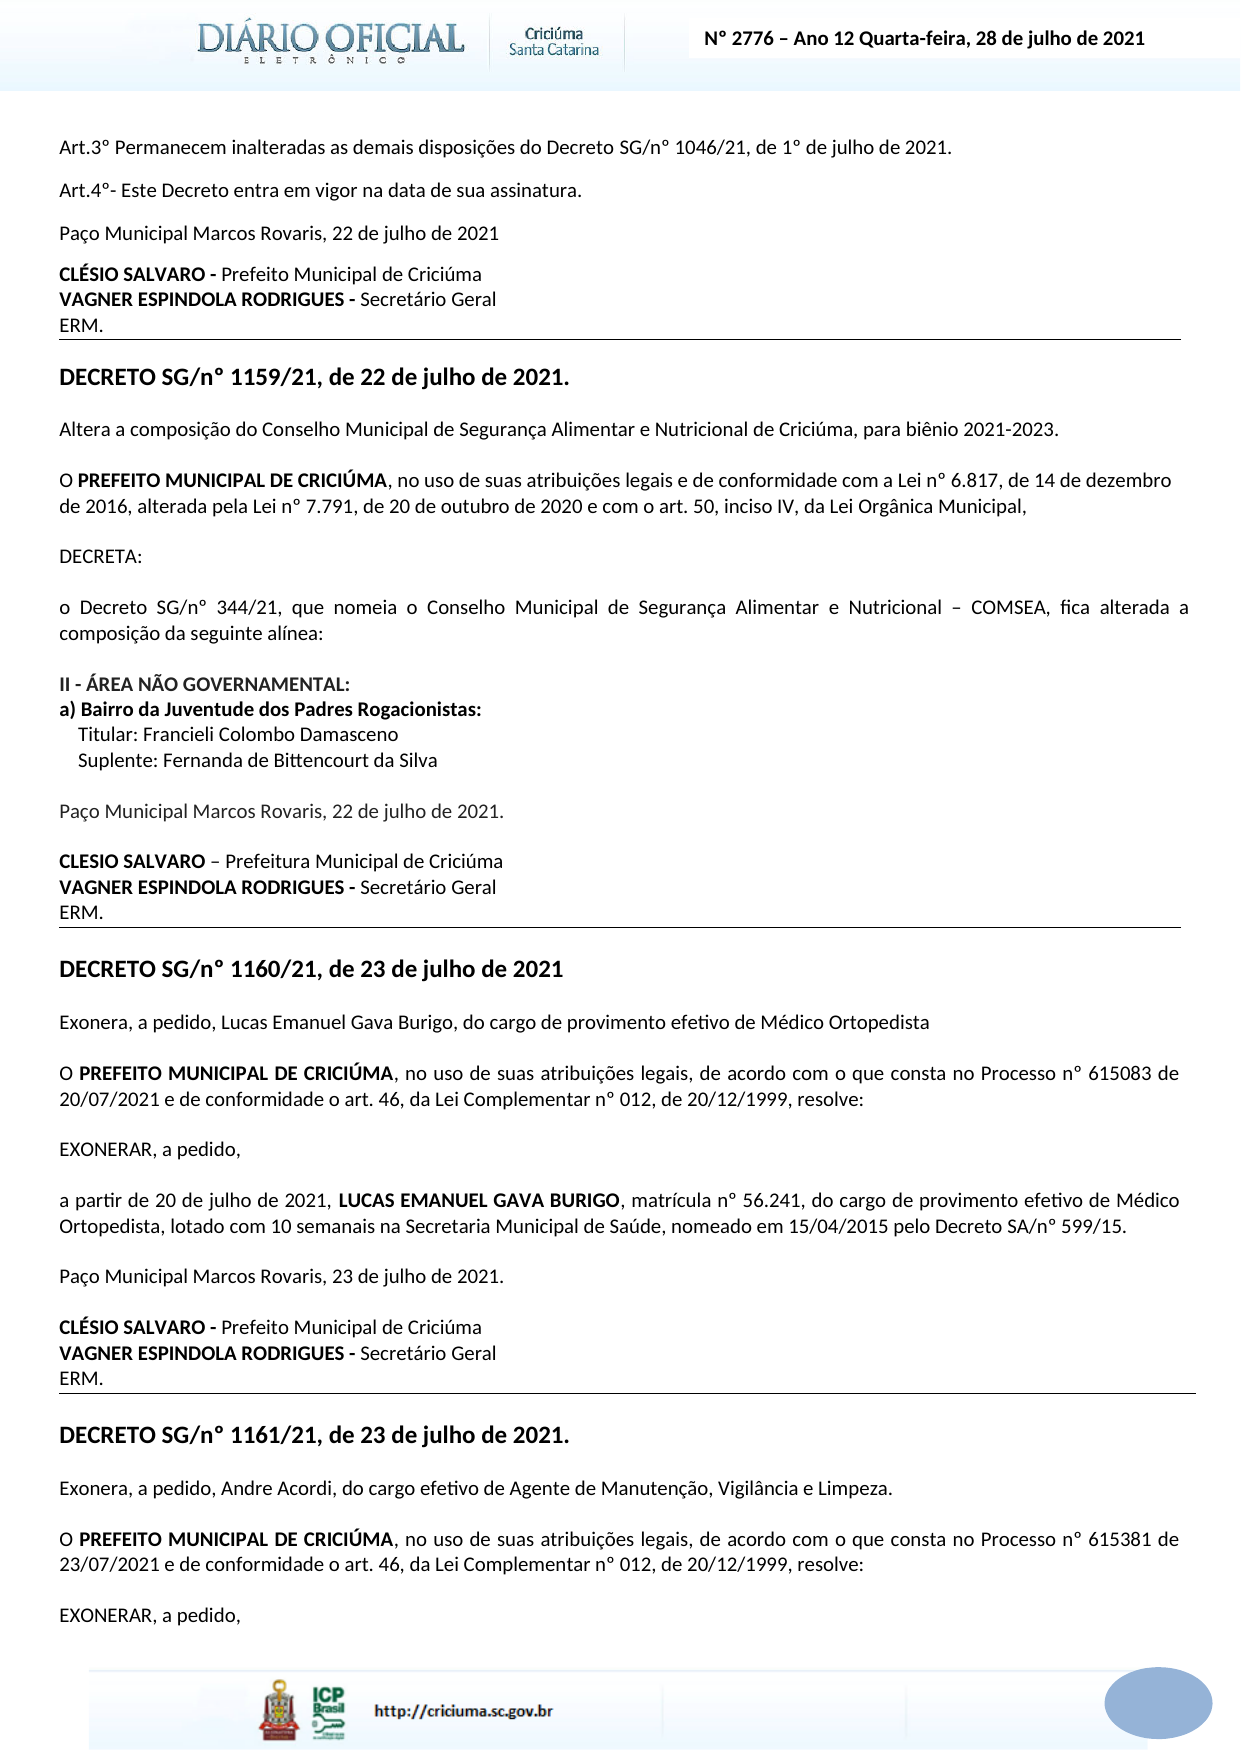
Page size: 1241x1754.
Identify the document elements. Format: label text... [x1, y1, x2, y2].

text Paço Municipal Marcos Rovaris, 23 de julho de 2021. [59, 1264, 1196, 1289]
text O PREFEITO MUNICIPAL DE CRICIÚMA, no uso de suas atribuições legais e de conformidade com a Lei nº 6.817, de 14 de dezembro de 2016, alterada pela Lei nº 7.791, de 20 de outubro de 2020 e com o art. 50, inciso IV, da Lei Orgânica Municipal, [59, 467, 1174, 518]
text Paço Municipal Marcos Rovaris, 22 de julho de 2021 [59, 220, 1181, 246]
text CLÉSIO SALVARO - Prefeito Municipal de Criciúma [59, 1314, 1181, 1340]
text ERM. [59, 312, 1181, 339]
text DECRETA: [59, 544, 1174, 569]
text a) Bairro da Juventude dos Padres Rogacionistas: [59, 696, 1181, 722]
text EXONERAR, a pedido, [59, 1137, 1181, 1162]
text DECRETO SG/nº 1161/21, de 23 de julho de 2021. [59, 1419, 1181, 1450]
text Suplente: Fernanda de Bittencourt da Silva [59, 747, 1181, 772]
text Art.4º- Este Decreto entra em vigor na data de sua assinatura. [59, 177, 1181, 202]
text ERM. [59, 899, 1181, 927]
list II - ÁREA NÃO GOVERNAMENTAL: [59, 671, 1181, 696]
text O PREFEITO MUNICIPAL DE CRICIÚMA, no uso de suas atribuições legais, de acordo com o que consta no Processo nº 615083 de 20/07/2021 e de conformidade o art. 46, da Lei Complementar nº 012, de 20/12/1999, resolve: [59, 1060, 1181, 1111]
text CLÉSIO SALVARO - Prefeito Municipal de Criciúma [59, 261, 1181, 286]
text Art.3º Permanecem inalteradas as demais disposições do Decreto SG/nº 1046/21, de 1º de julho de 2021. [59, 134, 1181, 159]
text CLESIO SALVARO – Prefeitura Municipal de Criciúma [59, 849, 1181, 874]
text VAGNER ESPINDOLA RODRIGUES - Secretário Geral [59, 286, 1181, 312]
text VAGNER ESPINDOLA RODRIGUES - Secretário Geral [59, 874, 1181, 899]
text o Decreto SG/nº 344/21, que nomeia o Conselho Municipal de Segurança Alimentar e Nutricional – COMSEA, fica alterada a composição da seguinte alínea: [59, 594, 1191, 645]
text EXONERAR, a pedido, [59, 1602, 1181, 1628]
text Exonera, a pedido, Lucas Emanuel Gava Burigo, do cargo de provimento efetivo de Médico Ortopedista [59, 1009, 1181, 1035]
text Exonera, a pedido, Andre Acordi, do cargo efetivo de Agente de Manutenção, Vigilância e Limpeza. [59, 1475, 1181, 1501]
text Altera a composição do Conselho Municipal de Segurança Alimentar e Nutricional de Criciúma, para biênio 2021-2023. [59, 417, 1174, 442]
text O PREFEITO MUNICIPAL DE CRICIÚMA, no uso de suas atribuições legais, de acordo com o que consta no Processo nº 615381 de 23/07/2021 e de conformidade o art. 46, da Lei Complementar nº 012, de 20/12/1999, resolve: [59, 1526, 1181, 1577]
text VAGNER ESPINDOLA RODRIGUES - Secretário Geral [59, 1340, 1196, 1365]
text a partir de 20 de julho de 2021, LUCAS EMANUEL GAVA BURIGO, matrícula nº 56.241, do cargo de provimento efetivo de Médico Ortopedista, lotado com 10 semanais na Secretaria Municipal de Saúde, nomeado em 15/04/2015 pelo Decreto SA/nº 599/15. [59, 1187, 1181, 1238]
text ERM. [59, 1365, 1196, 1393]
text DECRETO SG/nº 1160/21, de 23 de julho de 2021 [59, 953, 1181, 984]
text Paço Municipal Marcos Rovaris, 22 de julho de 2021. [59, 798, 1181, 823]
text DECRETO SG/nº 1159/21, de 22 de julho de 2021. [59, 361, 1178, 391]
text Titular: Francieli Colombo Damasceno [59, 722, 1181, 747]
